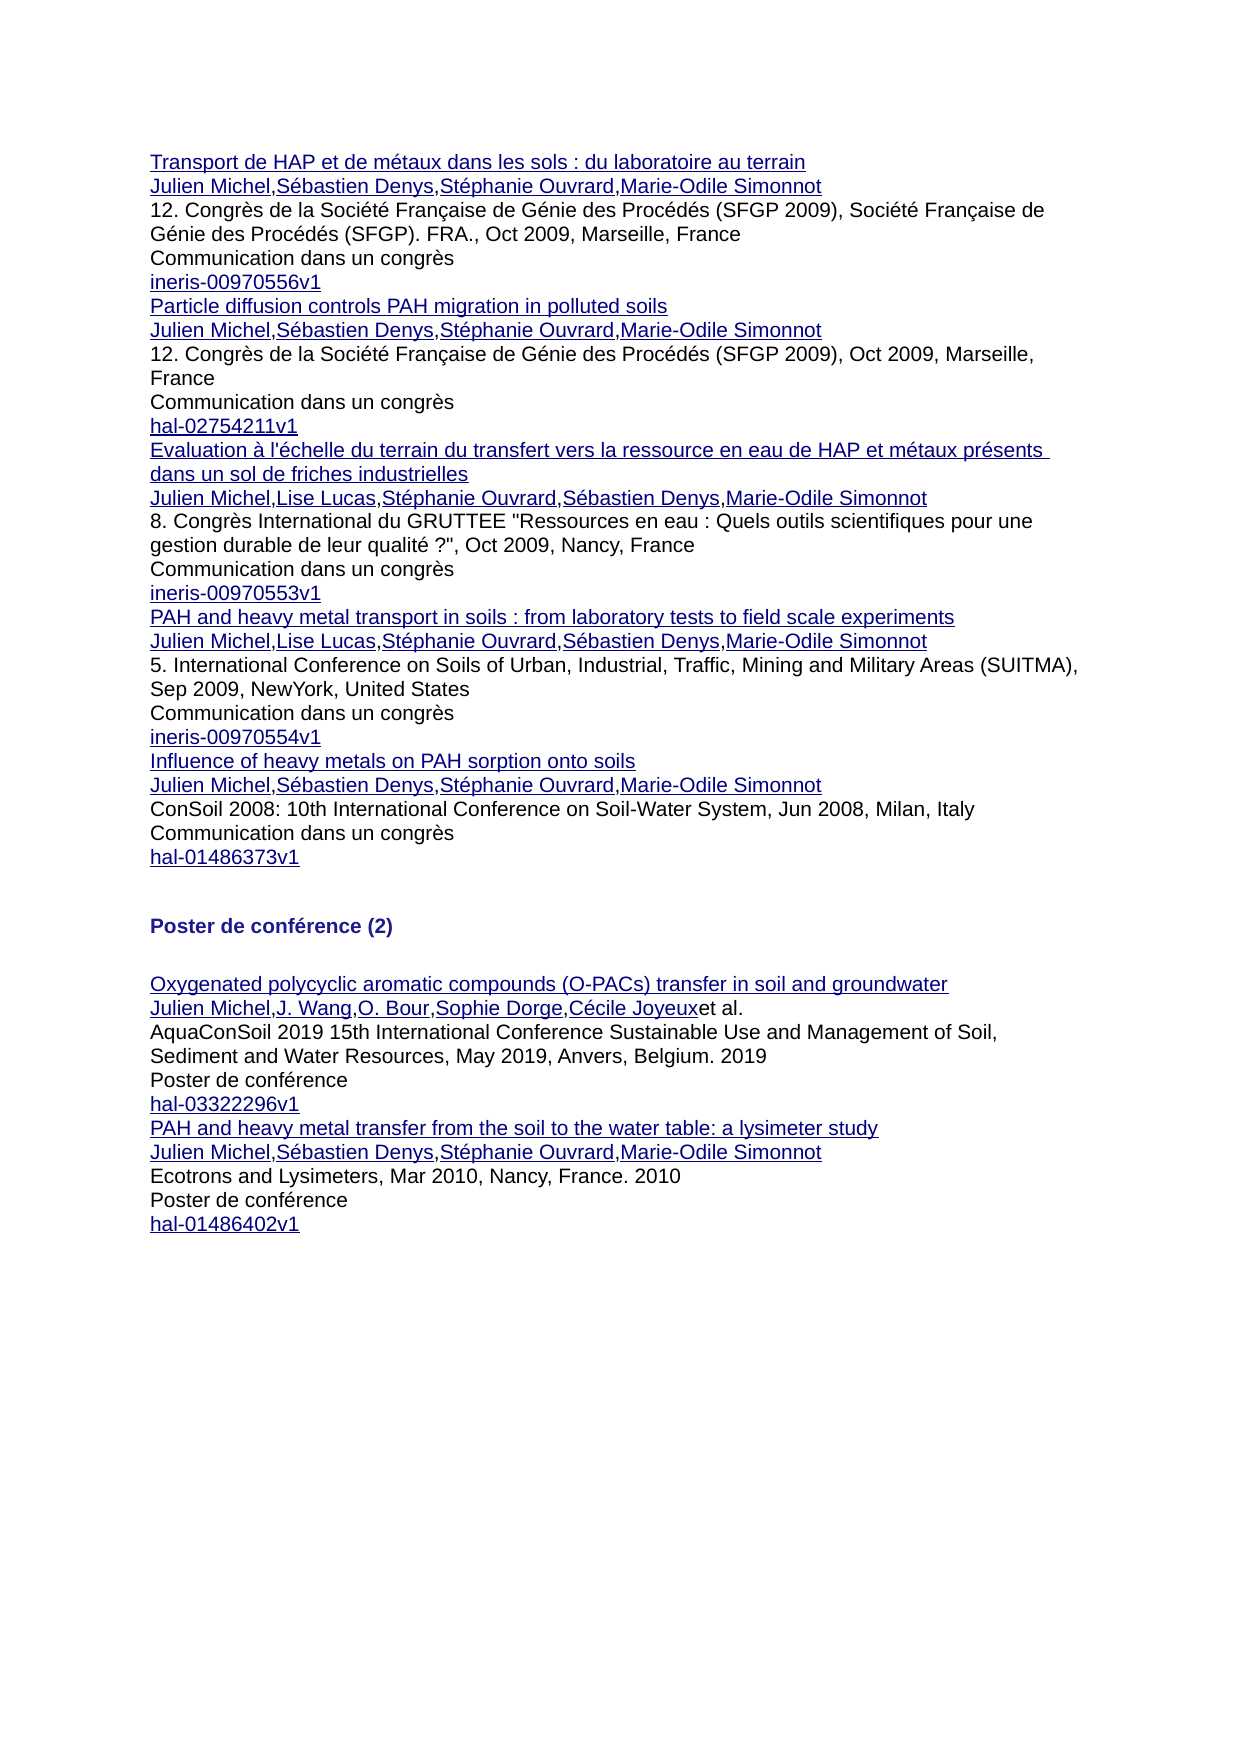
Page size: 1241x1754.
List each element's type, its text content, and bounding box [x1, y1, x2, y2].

subtitle Poster de conférence (2) [150, 913, 1090, 937]
table_cell PAH and heavy metal transport in soils : from laboratory tests to field scale experiments Julien Michel,Lise Lucas,Stéphanie Ouvrard,Sébastien Denys,Marie-Odile Simonnot 5. International Conference on Soils of Urban, Industrial, Traffic, Mining and Military Areas (SUITMA), Sep 2009, NewYork, United States Communication dans un congrès ineris-00970554v1 [150, 605, 1090, 749]
table_cell PAH and heavy metal transfer from the soil to the water table: a lysimeter study Julien Michel,Sébastien Denys,Stéphanie Ouvrard,Marie-Odile Simonnot Ecotrons and Lysimeters, Mar 2010, Nancy, France. 2010 Poster de conférence hal-01486402v1 [150, 1116, 1090, 1235]
table_cell Particle diffusion controls PAH migration in polluted soils Julien Michel,Sébastien Denys,Stéphanie Ouvrard,Marie-Odile Simonnot 12. Congrès de la Société Française de Génie des Procédés (SFGP 2009), Oct 2009, Marseille, France Communication dans un congrès hal-02754211v1 [150, 294, 1090, 437]
table_header Oxygenated polycyclic aromatic compounds (O-PACs) transfer in soil and groundwater Julien Michel,J. Wang,O. Bour,Sophie Dorge,Cécile Joyeuxet al. AquaConSoil 2019 15th International Conference Sustainable Use and Management of Soil, Sediment and Water Resources, May 2019, Anvers, Belgium. 2019 Poster de conférence hal-03322296v1 [150, 972, 1090, 1116]
table_cell Influence of heavy metals on PAH sorption onto soils Julien Michel,Sébastien Denys,Stéphanie Ouvrard,Marie-Odile Simonnot ConSoil 2008: 10th International Conference on Soil-Water System, Jun 2008, Milan, Italy Communication dans un congrès hal-01486373v1 [150, 749, 1090, 869]
table_cell Transport de HAP et de métaux dans les sols : du laboratoire au terrain Julien Michel,Sébastien Denys,Stéphanie Ouvrard,Marie-Odile Simonnot 12. Congrès de la Société Française de Génie des Procédés (SFGP 2009), Société Française de Génie des Procédés (SFGP). FRA., Oct 2009, Marseille, France Communication dans un congrès ineris-00970556v1 [150, 150, 1090, 294]
table_cell Evaluation à l'échelle du terrain du transfert vers la ressource en eau de HAP et métaux présents dans un sol de friches industrielles Julien Michel,Lise Lucas,Stéphanie Ouvrard,Sébastien Denys,Marie-Odile Simonnot 8. Congrès International du GRUTTEE "Ressources en eau : Quels outils scientifiques pour une gestion durable de leur qualité ?", Oct 2009, Nancy, France Communication dans un congrès ineris-00970553v1 [150, 438, 1090, 605]
